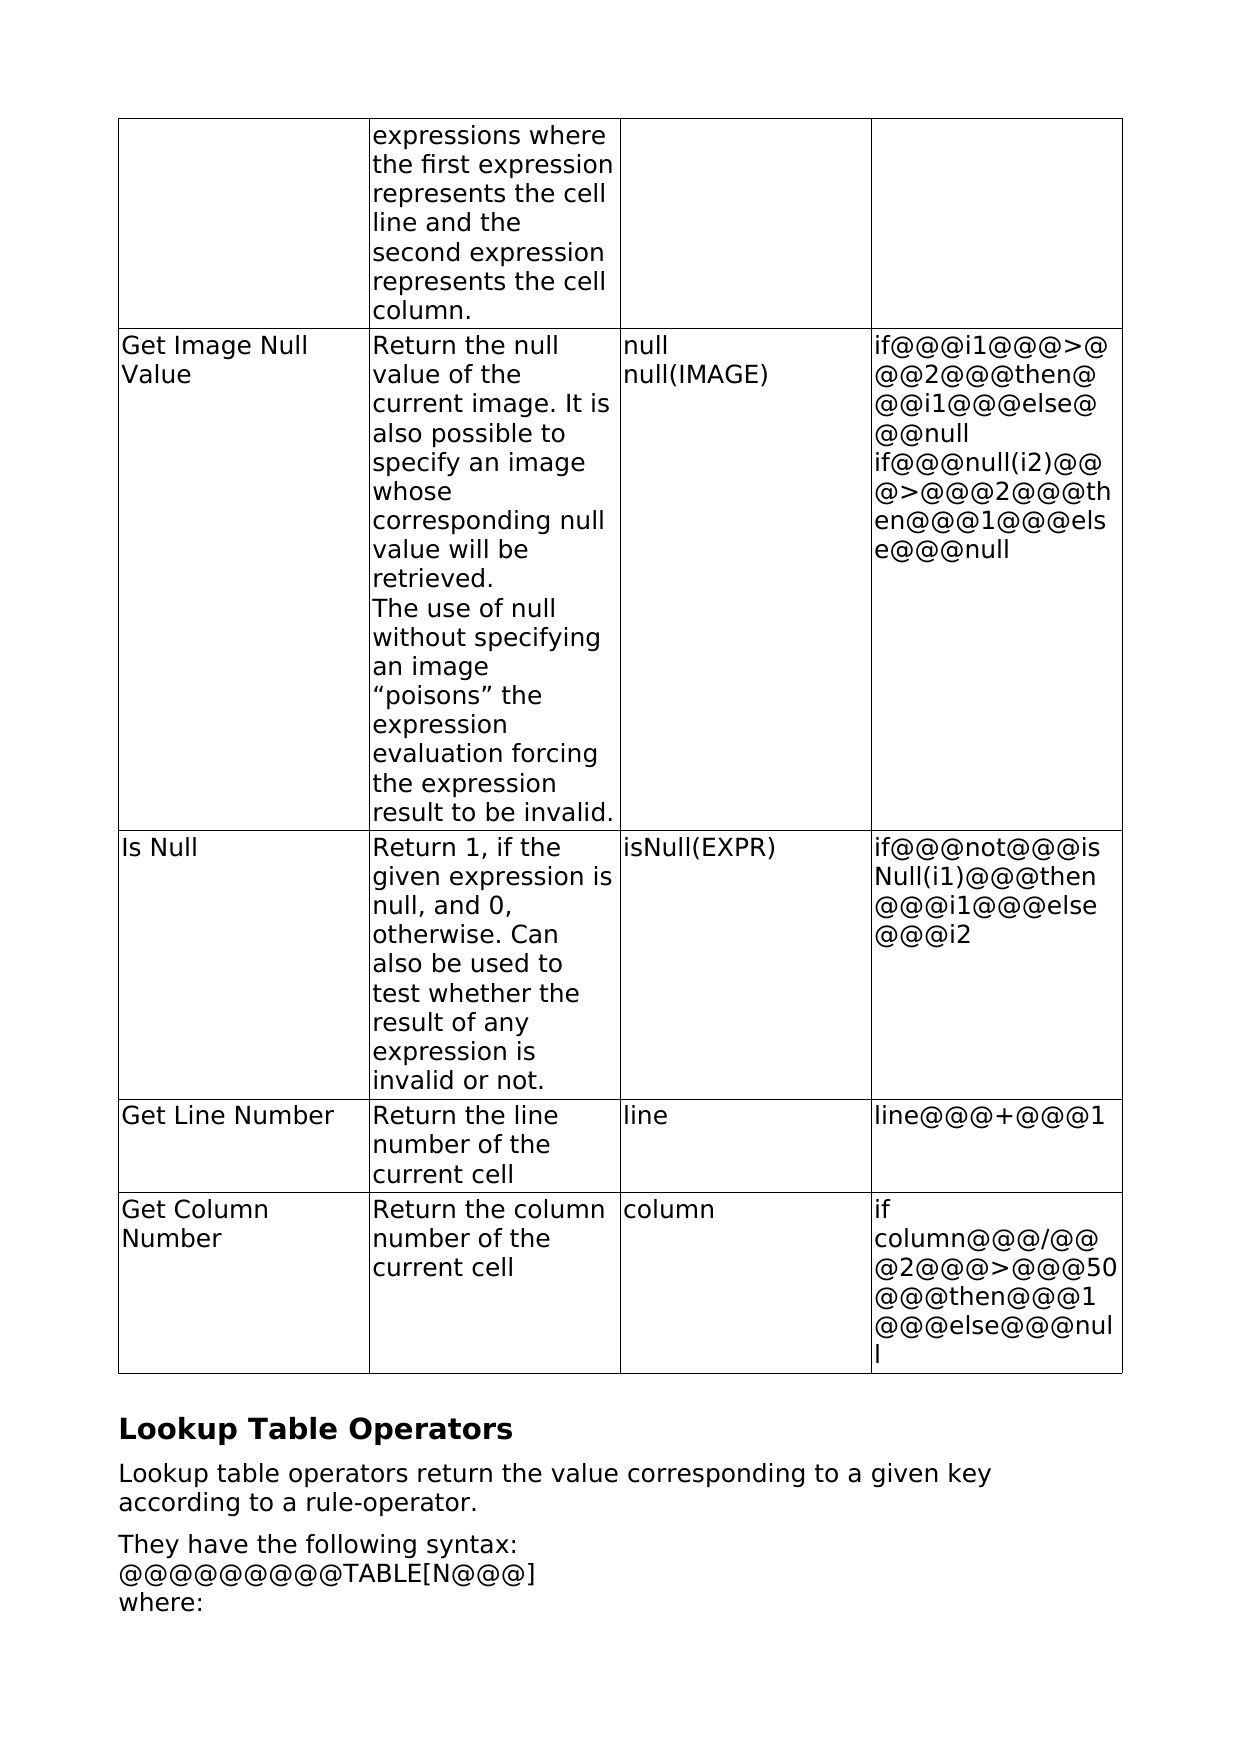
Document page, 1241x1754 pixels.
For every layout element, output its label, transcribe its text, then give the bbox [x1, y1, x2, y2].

table_cell null null(IMAGE) [621, 329, 871, 830]
table_cell Get Line Number [119, 1100, 369, 1192]
table_cell if column@@@/@@@2@@@>@@@50@@@then@@@1@@@else@@@null [872, 1193, 1122, 1373]
table_cell expressions where the first expression represents the cell line and the second expression represents the cell column. [370, 119, 620, 328]
table_cell line@@@+@@@1 [872, 1100, 1122, 1192]
text Lookup table operators return the value corresponding to a given key according to a rule-operator. [118, 1459, 1122, 1517]
table_cell if@@@i1@@@>@@@2@@@then@@@i1@@@else@@@null if@@@null(i2)@@@>@@@2@@@then@@@1@@@else@@@null [872, 329, 1122, 830]
table_cell Return the null value of the current image. It is also possible to specify an image whose corresponding null value will be retrieved. The use of null without specifying an image “poisons” the expression evaluation forcing the expression result to be invalid. [370, 329, 620, 830]
table_cell Get Image Null Value [119, 329, 369, 830]
table_cell line [621, 1100, 871, 1192]
table_cell isNull(EXPR) [621, 831, 871, 1098]
table_cell if@@@not@@@isNull(i1)@@@then@@@i1@@@else@@@i2 [872, 831, 1122, 1098]
table_cell Is Null [119, 831, 369, 1098]
table_cell Return the line number of the current cell [370, 1100, 620, 1192]
table_cell column [621, 1193, 871, 1373]
text They have the following syntax: @@@@@@@@@TABLE[N@@@] where: [118, 1530, 1122, 1617]
table_cell [872, 119, 1122, 328]
table_cell Return the column number of the current cell [370, 1193, 620, 1373]
table_cell [621, 119, 871, 328]
table_cell Return 1, if the given expression is null, and 0, otherwise. Can also be used to test whether the result of any expression is invalid or not. [370, 831, 620, 1098]
subtitle Lookup Table Operators [118, 1413, 1122, 1447]
table_cell [119, 119, 369, 328]
table_cell Get Column Number [119, 1193, 369, 1373]
